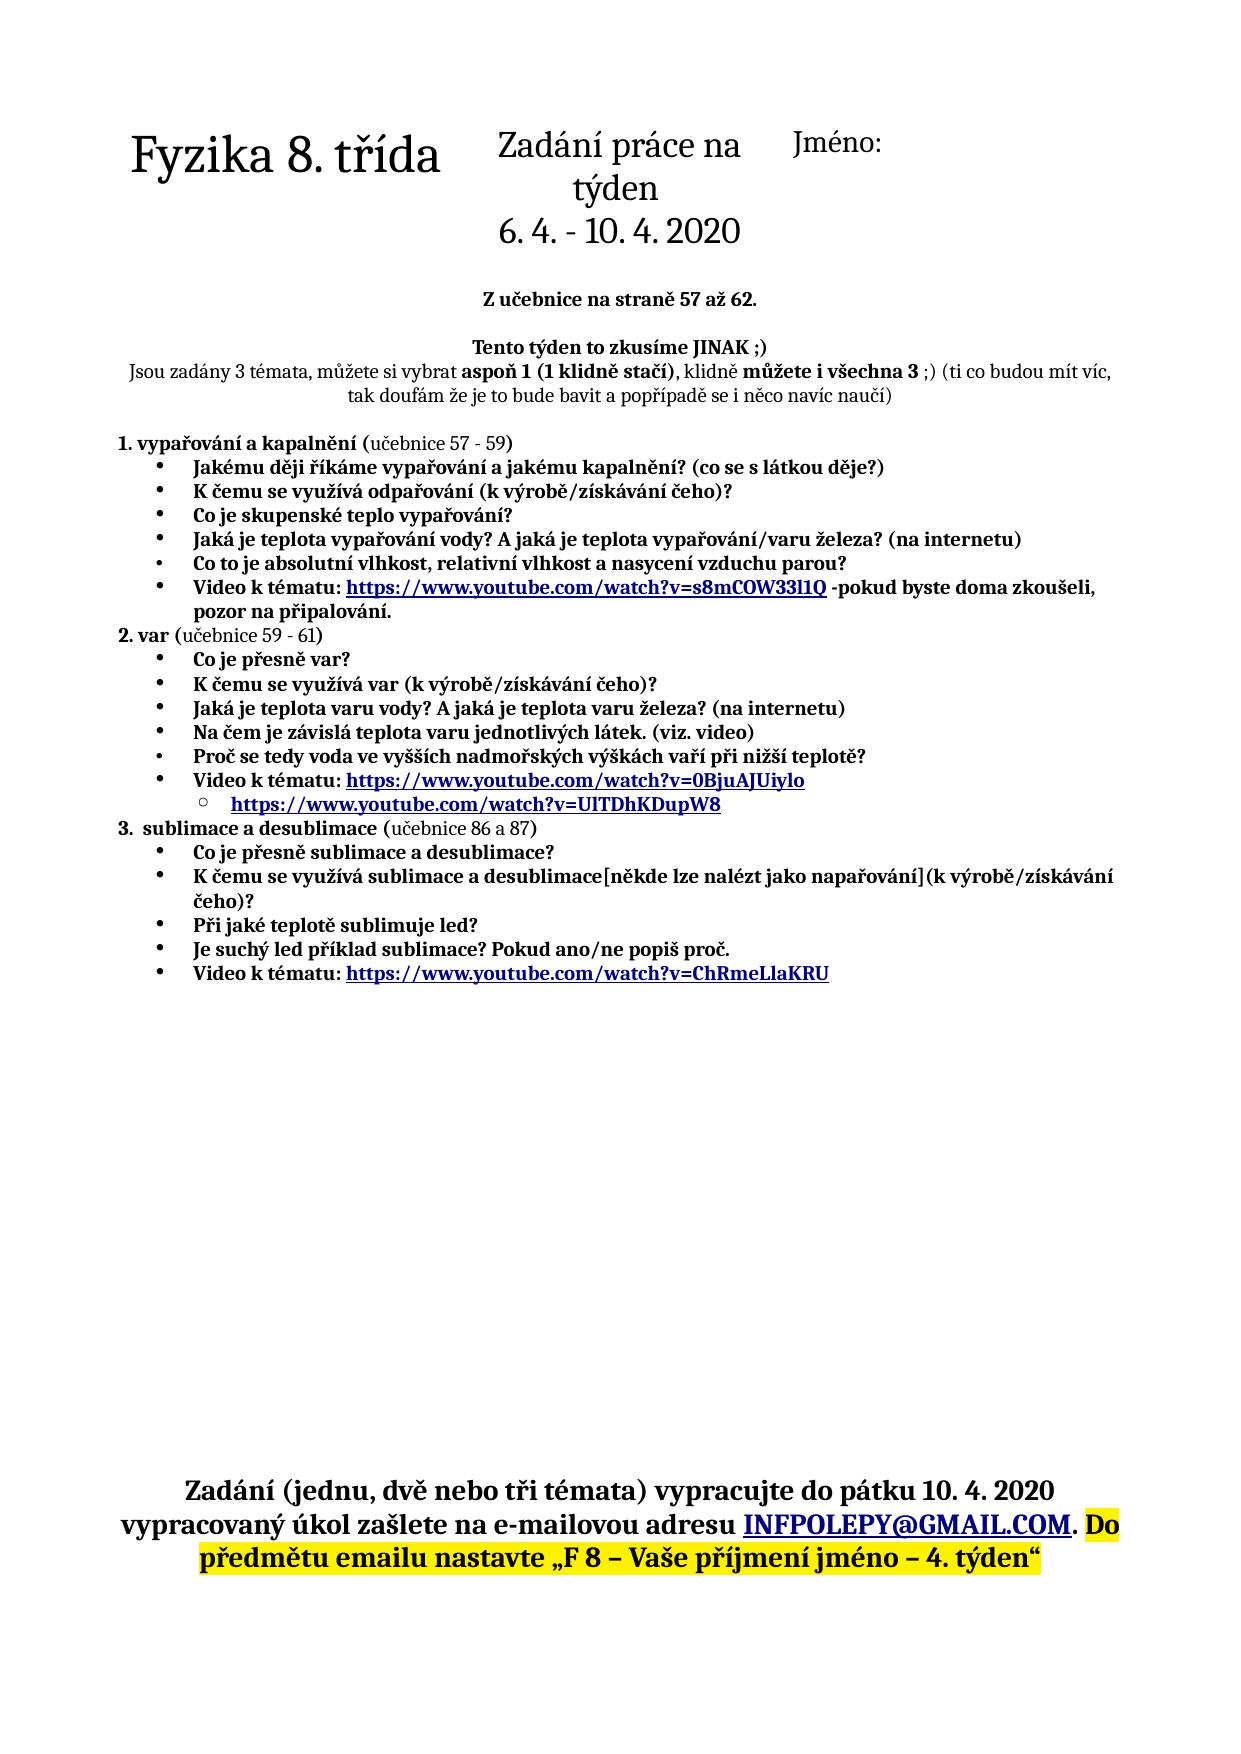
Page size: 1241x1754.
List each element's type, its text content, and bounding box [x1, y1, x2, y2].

list Video k tématu: https://www.youtube.com/watch?v=0BjuAJUiylo [156, 769, 1122, 793]
list Proč se tedy voda ve vyšších nadmořských výškách vaří při nižší teplotě? [156, 745, 1122, 769]
text 3. sublimace a desublimace (učebnice 86 a 87) [118, 817, 1122, 841]
list Co je přesně var? [156, 648, 1122, 672]
list Co to je absolutní vlhkost, relativní vlhkost a nasycení vzduchu parou? [156, 552, 1122, 576]
list Jaká je teplota vypařování vody? A jaká je teplota vypařování/varu železa? (na internetu) [156, 528, 1122, 552]
list Při jaké teplotě sublimuje led? [156, 913, 1122, 937]
list K čemu se využívá sublimace a desublimace[někde lze nalézt jako napařování](k výrobě/získávání čeho)? [156, 865, 1122, 913]
text 1. vypařování a kapalnění (učebnice 57 - 59) [118, 431, 1122, 455]
table_header Zadání práce na týden 6. 4. - 10. 4. 2020 [452, 118, 787, 259]
text Z učebnice na straně 57 až 62. [118, 288, 1122, 312]
list Co je skupenské teplo vypařování? [156, 504, 1122, 528]
list Na čem je závislá teplota varu jednotlivých látek. (viz. video) [156, 721, 1122, 745]
list Co je přesně sublimace a desublimace? [156, 841, 1122, 865]
list https://www.youtube.com/watch?v=UlTDhKDupW8 [193, 793, 1122, 817]
list K čemu se využívá odpařování (k výrobě/získávání čeho)? [156, 479, 1122, 504]
list Video k tématu: https://www.youtube.com/watch?v=ChRmeLlaKRU [156, 962, 1122, 986]
list Jakému ději říkáme vypařování a jakému kapalnění? (co se s látkou děje?) [156, 455, 1122, 479]
text Zadání (jednu, dvě nebo tři témata) vypracujte do pátku 10. 4. 2020 vypracovaný úkol zašlete na e-mailovou adresu INFPOLEPY@GMAIL.COM. Do předmětu emailu nastavte „F 8 – Vaše příjmení jméno – 4. týden“ [118, 1474, 1122, 1575]
list Jaká je teplota varu vody? A jaká je teplota varu železa? (na internetu) [156, 696, 1122, 721]
text 2. var (učebnice 59 - 61) [118, 624, 1122, 648]
table_header Jméno: [787, 118, 1122, 259]
text Tento týden to zkusíme JINAK ;) [118, 336, 1122, 359]
list Je suchý led příklad sublimace? Pokud ano/ne popiš proč. [156, 937, 1122, 962]
list K čemu se využívá var (k výrobě/získávání čeho)? [156, 672, 1122, 696]
table_header Fyzika 8. třída [121, 118, 452, 259]
text Jsou zadány 3 témata, můžete si vybrat aspoň 1 (1 klidně stačí), klidně můžete i všechna 3 ;) (ti co budou mít víc, tak doufám že je to bude bavit a popřípadě se i něco navíc naučí) [118, 359, 1122, 407]
list Video k tématu: https://www.youtube.com/watch?v=s8mCOW33l1Q -pokud byste doma zkoušeli, pozor na připalování. [156, 576, 1122, 624]
